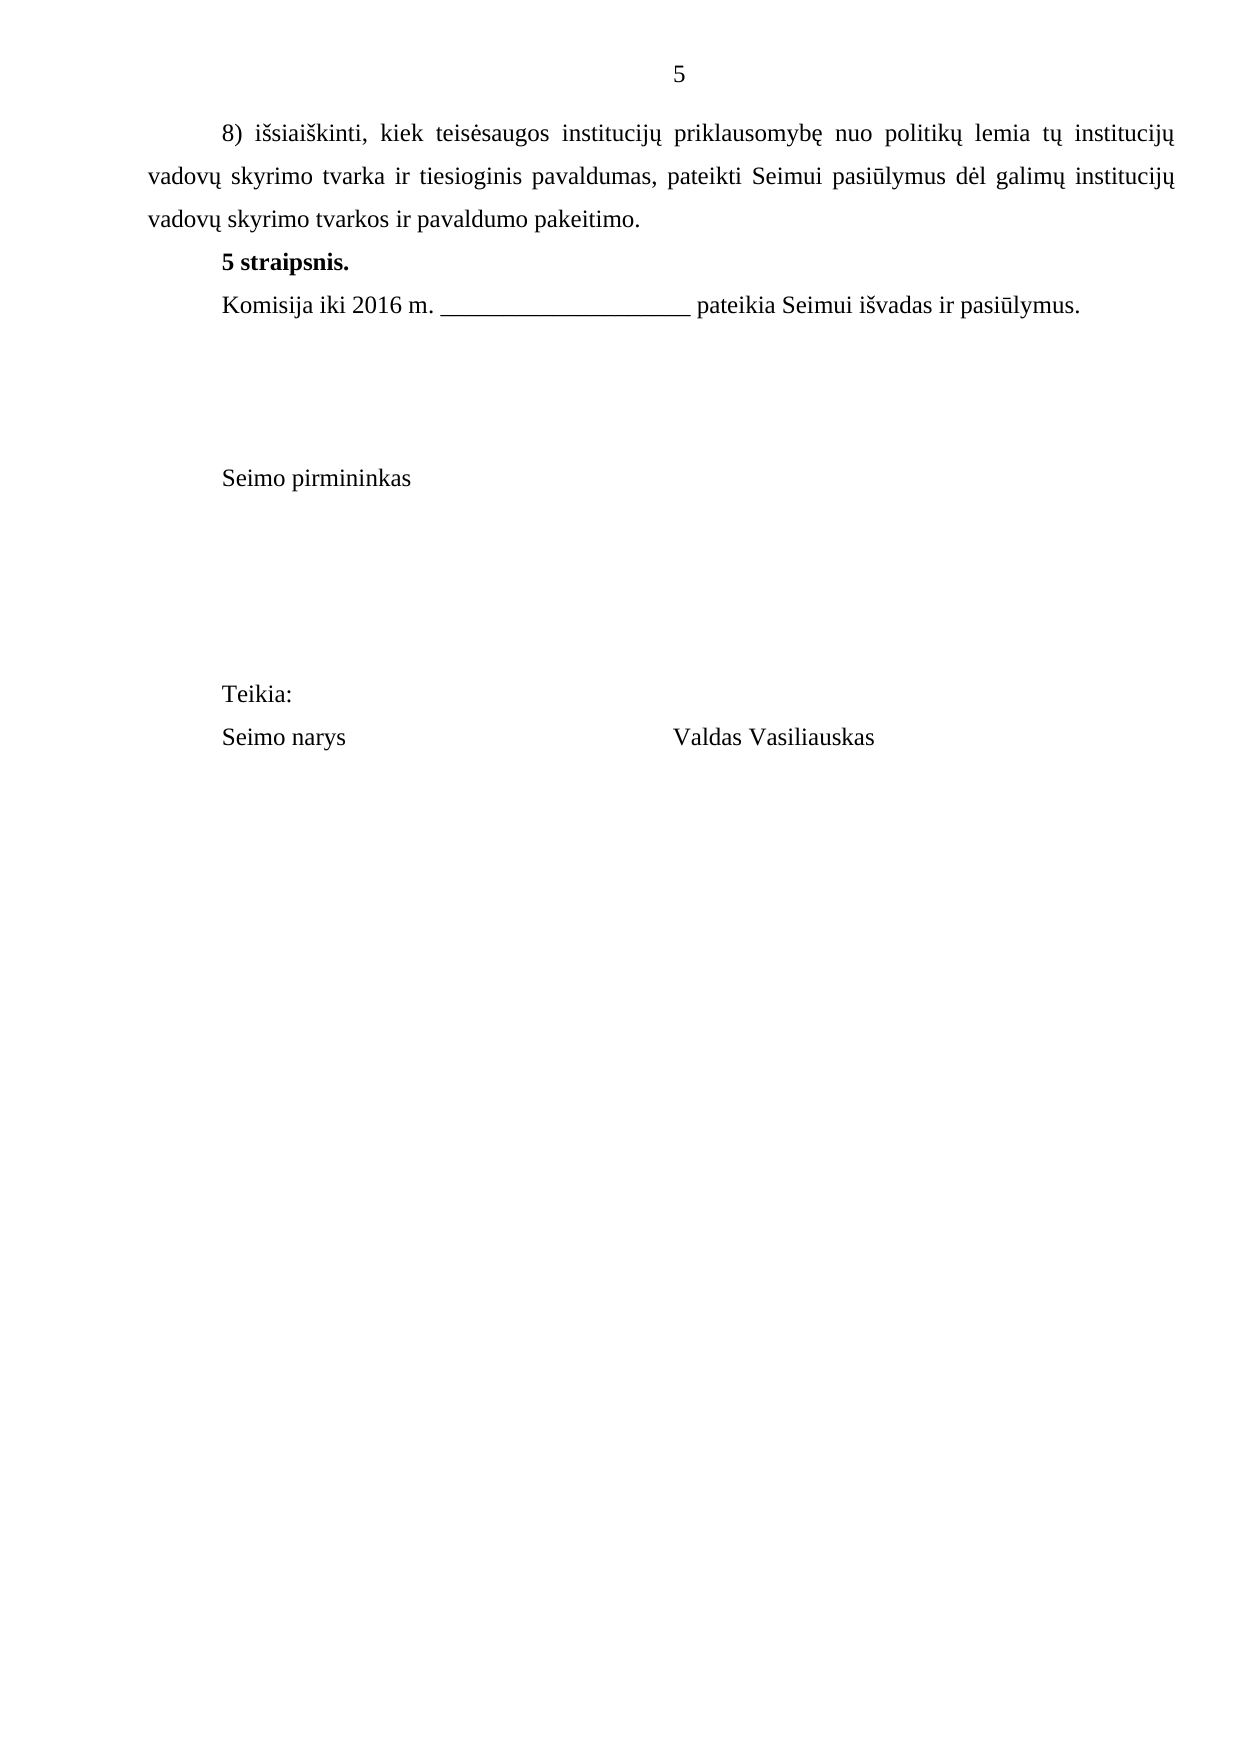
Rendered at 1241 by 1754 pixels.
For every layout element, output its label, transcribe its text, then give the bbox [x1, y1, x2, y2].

text Seimo narys Valdas Vasiliauskas [148, 722, 1176, 751]
text Teikia: [148, 679, 1176, 707]
text Seimo pirmininkas [148, 463, 1176, 492]
text 8) išsiaiškinti, kiek teisėsaugos institucijų priklausomybę nuo politikų lemia tų institucijų vadovų skyrimo tvarka ir tiesioginis pavaldumas, pateikti Seimui pasiūlymus dėl galimų institucijų vadovų skyrimo tvarkos ir pavaldumo pakeitimo. [148, 118, 1176, 233]
text Komisija iki 2016 m. ____________________ pateikia Seimui išvadas ir pasiūlymus. [148, 291, 1176, 319]
text 5 straipsnis. [148, 247, 1176, 276]
